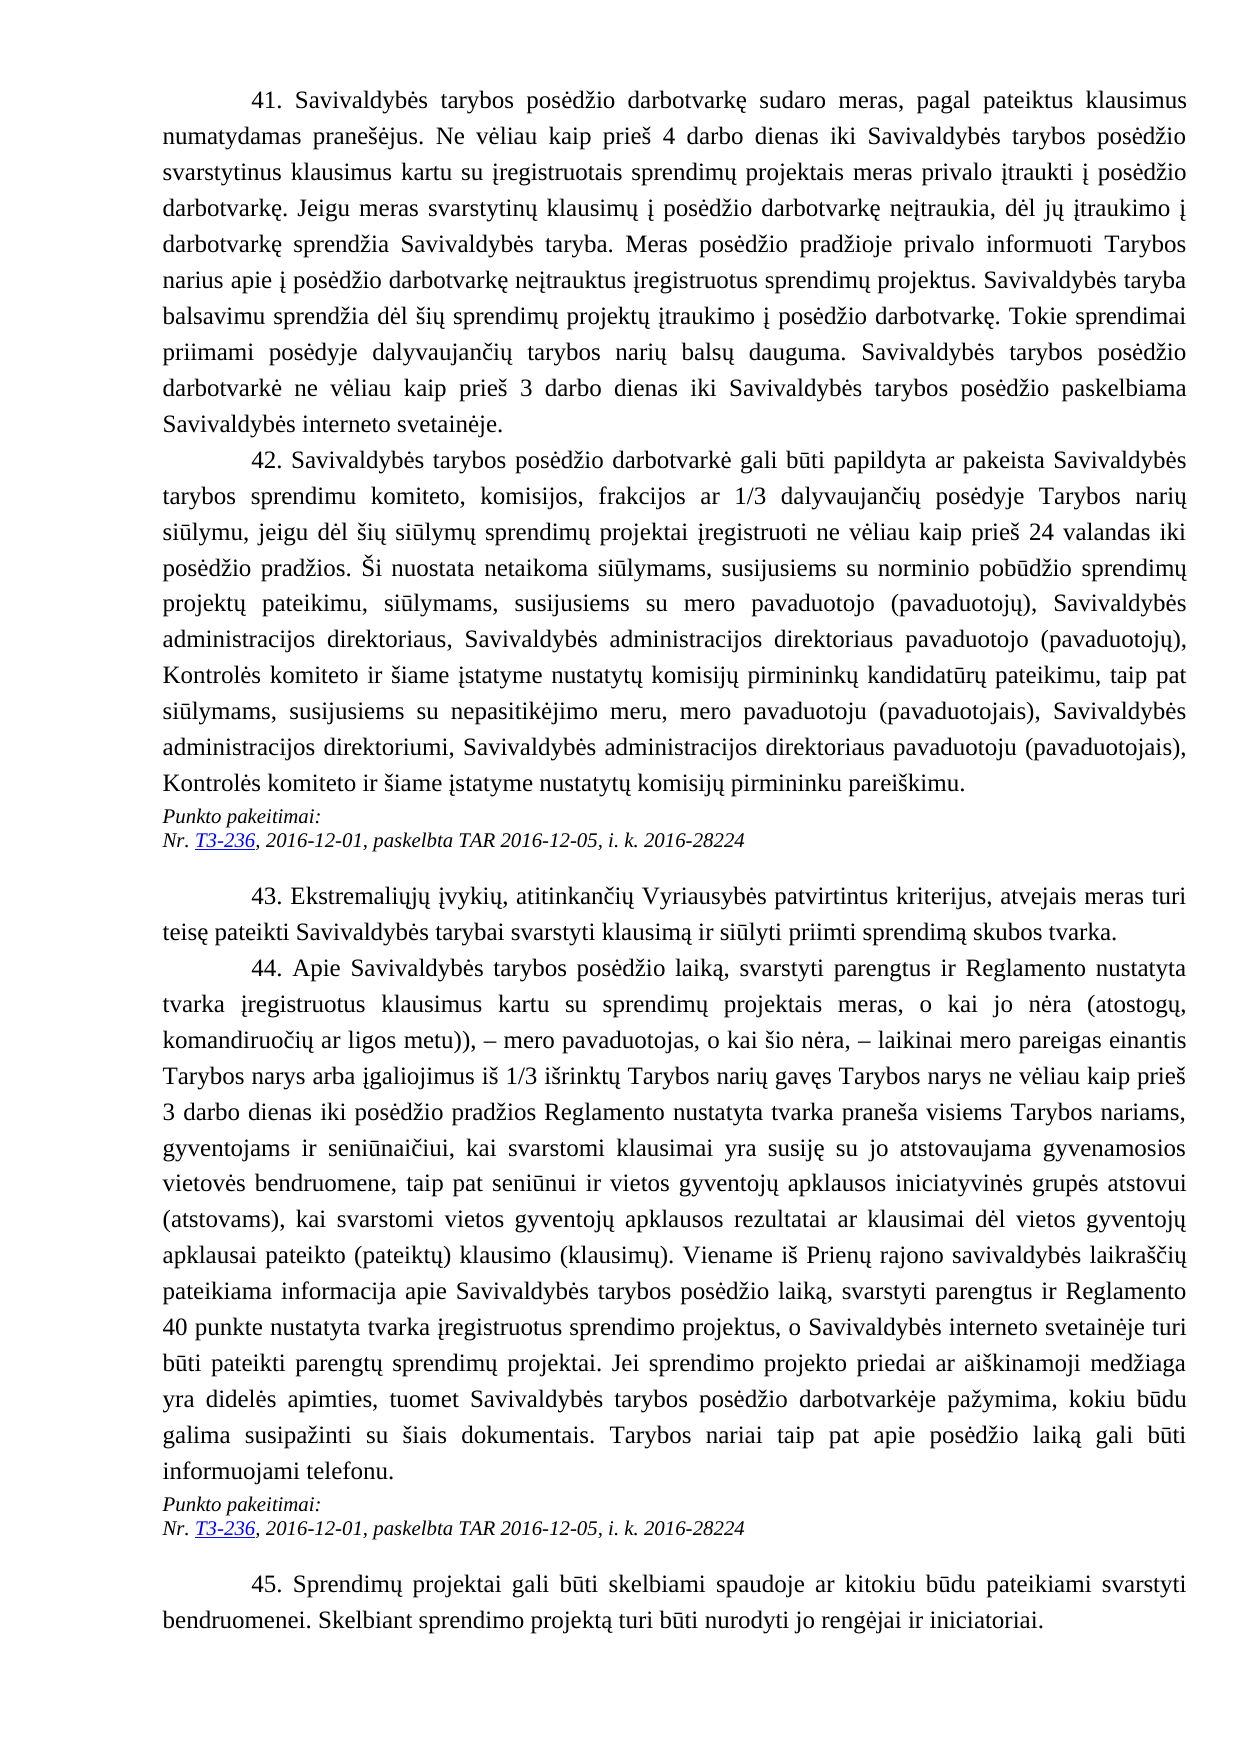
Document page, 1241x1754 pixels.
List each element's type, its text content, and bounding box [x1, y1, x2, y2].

text 44. Apie Savivaldybės tarybos posėdžio laiką, svarstyti parengtus ir Reglamento nustatyta tvarka įregistruotus klausimus kartu su sprendimų projektais meras, o kai jo nėra (atostogų, komandiruočių ar ligos metu)), – mero pavaduotojas, o kai šio nėra, – laikinai mero pareigas einantis Tarybos narys arba įgaliojimus iš 1/3 išrinktų Tarybos narių gavęs Tarybos narys ne vėliau kaip prieš 3 darbo dienas iki posėdžio pradžios Reglamento nustatyta tvarka praneša visiems Tarybos nariams, gyventojams ir seniūnaičiui, kai svarstomi klausimai yra susiję su jo atstovaujama gyvenamosios vietovės bendruomene, taip pat seniūnui ir vietos gyventojų apklausos iniciatyvinės grupės atstovui (atstovams), kai svarstomi vietos gyventojų apklausos rezultatai ar klausimai dėl vietos gyventojų apklausai pateikto (pateiktų) klausimo (klausimų). Viename iš Prienų rajono savivaldybės laikraščių pateikiama informacija apie Savivaldybės tarybos posėdžio laiką, svarstyti parengtus ir Reglamento 40 punkte nustatyta tvarka įregistruotus sprendimo projektus, o Savivaldybės interneto svetainėje turi būti pateikti parengtų sprendimų projektai. Jei sprendimo projekto priedai ar aiškinamoji medžiaga yra didelės apimties, tuomet Savivaldybės tarybos posėdžio darbotvarkėje pažymima, kokiu būdu galima susipažinti su šiais dokumentais. Tarybos nariai taip pat apie posėdžio laiką gali būti informuojami telefonu. [162, 953, 1187, 1485]
text Nr. T3-236, 2016-12-01, paskelbta TAR 2016-12-05, i. k. 2016-28224 [162, 828, 1187, 852]
text 41. Savivaldybės tarybos posėdžio darbotvarkę sudaro meras, pagal pateiktus klausimus numatydamas pranešėjus. Ne vėliau kaip prieš 4 darbo dienas iki Savivaldybės tarybos posėdžio svarstytinus klausimus kartu su įregistruotais sprendimų projektais meras privalo įtraukti į posėdžio darbotvarkę. Jeigu meras svarstytinų klausimų į posėdžio darbotvarkę neįtraukia, dėl jų įtraukimo į darbotvarkę sprendžia Savivaldybės taryba. Meras posėdžio pradžioje privalo informuoti Tarybos narius apie į posėdžio darbotvarkę neįtrauktus įregistruotus sprendimų projektus. Savivaldybės taryba balsavimu sprendžia dėl šių sprendimų projektų įtraukimo į posėdžio darbotvarkę. Tokie sprendimai priimami posėdyje dalyvaujančių tarybos narių balsų dauguma. Savivaldybės tarybos posėdžio darbotvarkė ne vėliau kaip prieš 3 darbo dienas iki Savivaldybės tarybos posėdžio paskelbiama Savivaldybės interneto svetainėje. [162, 85, 1187, 438]
text Punkto pakeitimai: [162, 1492, 1187, 1516]
text Nr. T3-236, 2016-12-01, paskelbta TAR 2016-12-05, i. k. 2016-28224 [162, 1516, 1187, 1540]
text Punkto pakeitimai: [162, 804, 1187, 828]
text 45. Sprendimų projektai gali būti skelbiami spaudoje ar kitokiu būdu pateikiami svarstyti bendruomenei. Skelbiant sprendimo projektą turi būti nurodyti jo rengėjai ir iniciatoriai. [162, 1569, 1187, 1633]
text 42. Savivaldybės tarybos posėdžio darbotvarkė gali būti papildyta ar pakeista Savivaldybės tarybos sprendimu komiteto, komisijos, frakcijos ar 1/3 dalyvaujančių posėdyje Tarybos narių siūlymu, jeigu dėl šių siūlymų sprendimų projektai įregistruoti ne vėliau kaip prieš 24 valandas iki posėdžio pradžios. Ši nuostata netaikoma siūlymams, susijusiems su norminio pobūdžio sprendimų projektų pateikimu, siūlymams, susijusiems su mero pavaduotojo (pavaduotojų), Savivaldybės administracijos direktoriaus, Savivaldybės administracijos direktoriaus pavaduotojo (pavaduotojų), Kontrolės komiteto ir šiame įstatyme nustatytų komisijų pirmininkų kandidatūrų pateikimu, taip pat siūlymams, susijusiems su nepasitikėjimo meru, mero pavaduotoju (pavaduotojais), Savivaldybės administracijos direktoriumi, Savivaldybės administracijos direktoriaus pavaduotoju (pavaduotojais), Kontrolės komiteto ir šiame įstatyme nustatytų komisijų pirmininku pareiškimu. [162, 445, 1187, 797]
text 43. Ekstremaliųjų įvykių, atitinkančių Vyriausybės patvirtintus kriterijus, atvejais meras turi teisę pateikti Savivaldybės tarybai svarstyti klausimą ir siūlyti priimti sprendimą skubos tvarka. [162, 881, 1187, 946]
